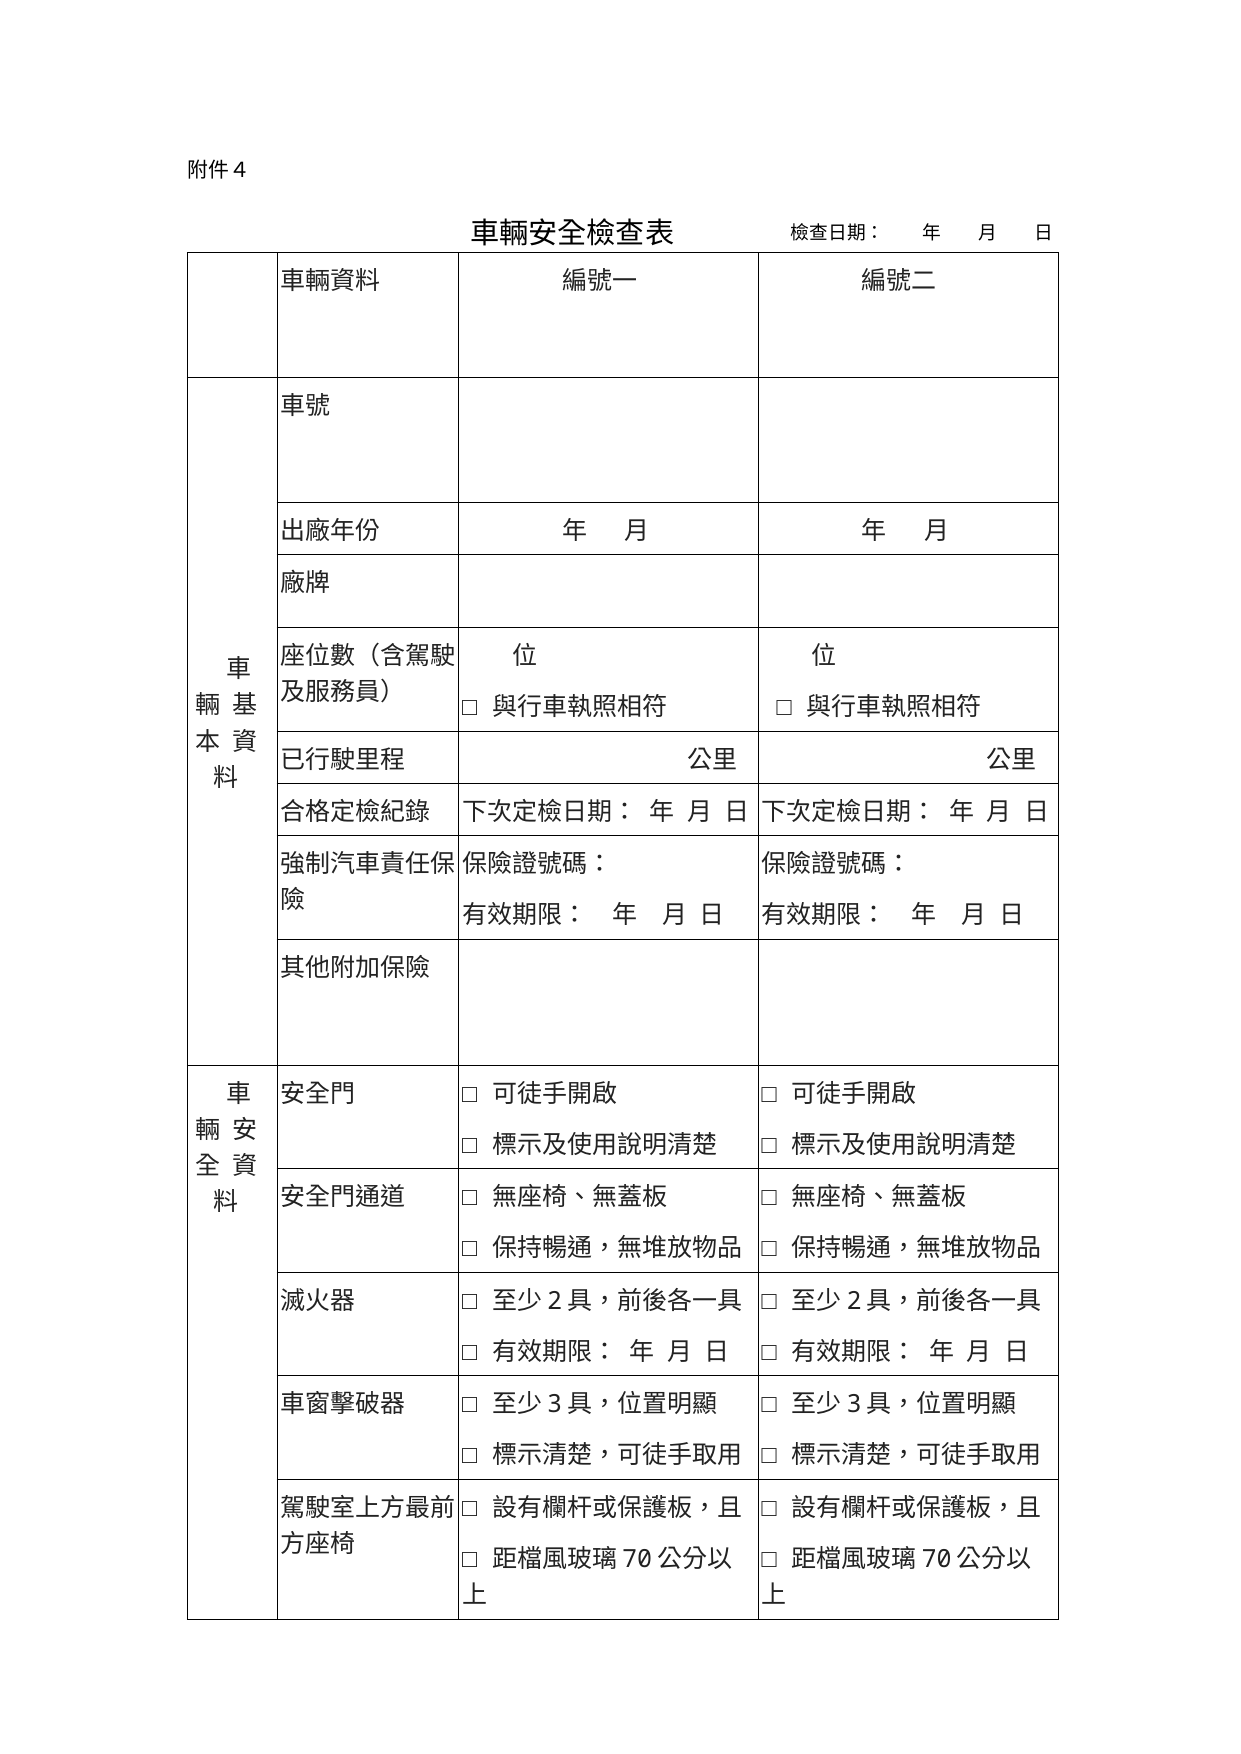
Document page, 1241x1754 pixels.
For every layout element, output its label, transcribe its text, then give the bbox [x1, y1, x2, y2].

table_cell [759, 940, 1058, 1064]
table_cell 安全門 [278, 1066, 458, 1168]
table_cell 位 □ 與行車執照相符 [459, 628, 758, 731]
table_cell 廠牌 [278, 555, 458, 627]
text 車輛安全檢查表 檢查日期： 年 月 日 [187, 189, 1053, 252]
table_cell □ 可徒手開啟 □ 標示及使用說明清楚 [759, 1066, 1058, 1168]
table_cell □ 至少2具，前後各一具 □ 有效期限： 年 月 日 [459, 1273, 758, 1375]
table_cell 出廠年份 [278, 503, 458, 554]
table_cell 公里 [459, 732, 758, 783]
table_cell 車 輛 安 全 資 料 [188, 1066, 277, 1618]
table_cell 年 月 [759, 503, 1058, 554]
table_cell □ 設有欄杆或保護板，且 □ 距檔風玻璃70公分以上 [759, 1480, 1058, 1618]
table_cell 合格定檢紀錄 [278, 784, 458, 835]
table_cell □ 至少3具，位置明顯 □ 標示清楚，可徒手取用 [759, 1376, 1058, 1479]
table_cell □ 可徒手開啟 □ 標示及使用說明清楚 [459, 1066, 758, 1168]
table_cell [459, 378, 758, 502]
table_cell [759, 555, 1058, 627]
table_cell 已行駛里程 [278, 732, 458, 783]
table_cell □ 無座椅、無蓋板 □ 保持暢通，無堆放物品 [459, 1169, 758, 1272]
table_header [188, 253, 277, 377]
table_cell □ 至少2具，前後各一具 □ 有效期限： 年 月 日 [759, 1273, 1058, 1375]
table_cell 座位數（含駕駛及服務員） [278, 628, 458, 731]
table_header 編號一 [459, 253, 758, 377]
table_cell 車 輛 基 本 資 料 [188, 378, 277, 1064]
table_header 車輛資料 [278, 253, 458, 377]
text 附件４ [187, 127, 1053, 189]
table_cell 公里 [759, 732, 1058, 783]
table_cell 其他附加保險 [278, 940, 458, 1064]
table_cell [459, 940, 758, 1064]
table_cell □ 至少3具，位置明顯 □ 標示清楚，可徒手取用 [459, 1376, 758, 1479]
table_cell 強制汽車責任保險 [278, 836, 458, 939]
table_header 編號二 [759, 253, 1058, 377]
table_cell 安全門通道 [278, 1169, 458, 1272]
table_cell 滅火器 [278, 1273, 458, 1375]
table_cell □ 設有欄杆或保護板，且 □ 距檔風玻璃70公分以上 [459, 1480, 758, 1618]
table_cell □ 無座椅、無蓋板 □ 保持暢通，無堆放物品 [759, 1169, 1058, 1272]
table_cell 車窗擊破器 [278, 1376, 458, 1479]
table_cell 保險證號碼： 有效期限： 年 月 日 [759, 836, 1058, 939]
table_cell 下次定檢日期： 年 月 日 [759, 784, 1058, 835]
table_cell [759, 378, 1058, 502]
table_cell 駕駛室上方最前方座椅 [278, 1480, 458, 1618]
table_cell 車號 [278, 378, 458, 502]
table_cell 保險證號碼： 有效期限： 年 月 日 [459, 836, 758, 939]
table_cell 位 □ 與行車執照相符 [759, 628, 1058, 731]
table_cell [459, 555, 758, 627]
table_cell 下次定檢日期： 年 月 日 [459, 784, 758, 835]
table_cell 年 月 [459, 503, 758, 554]
